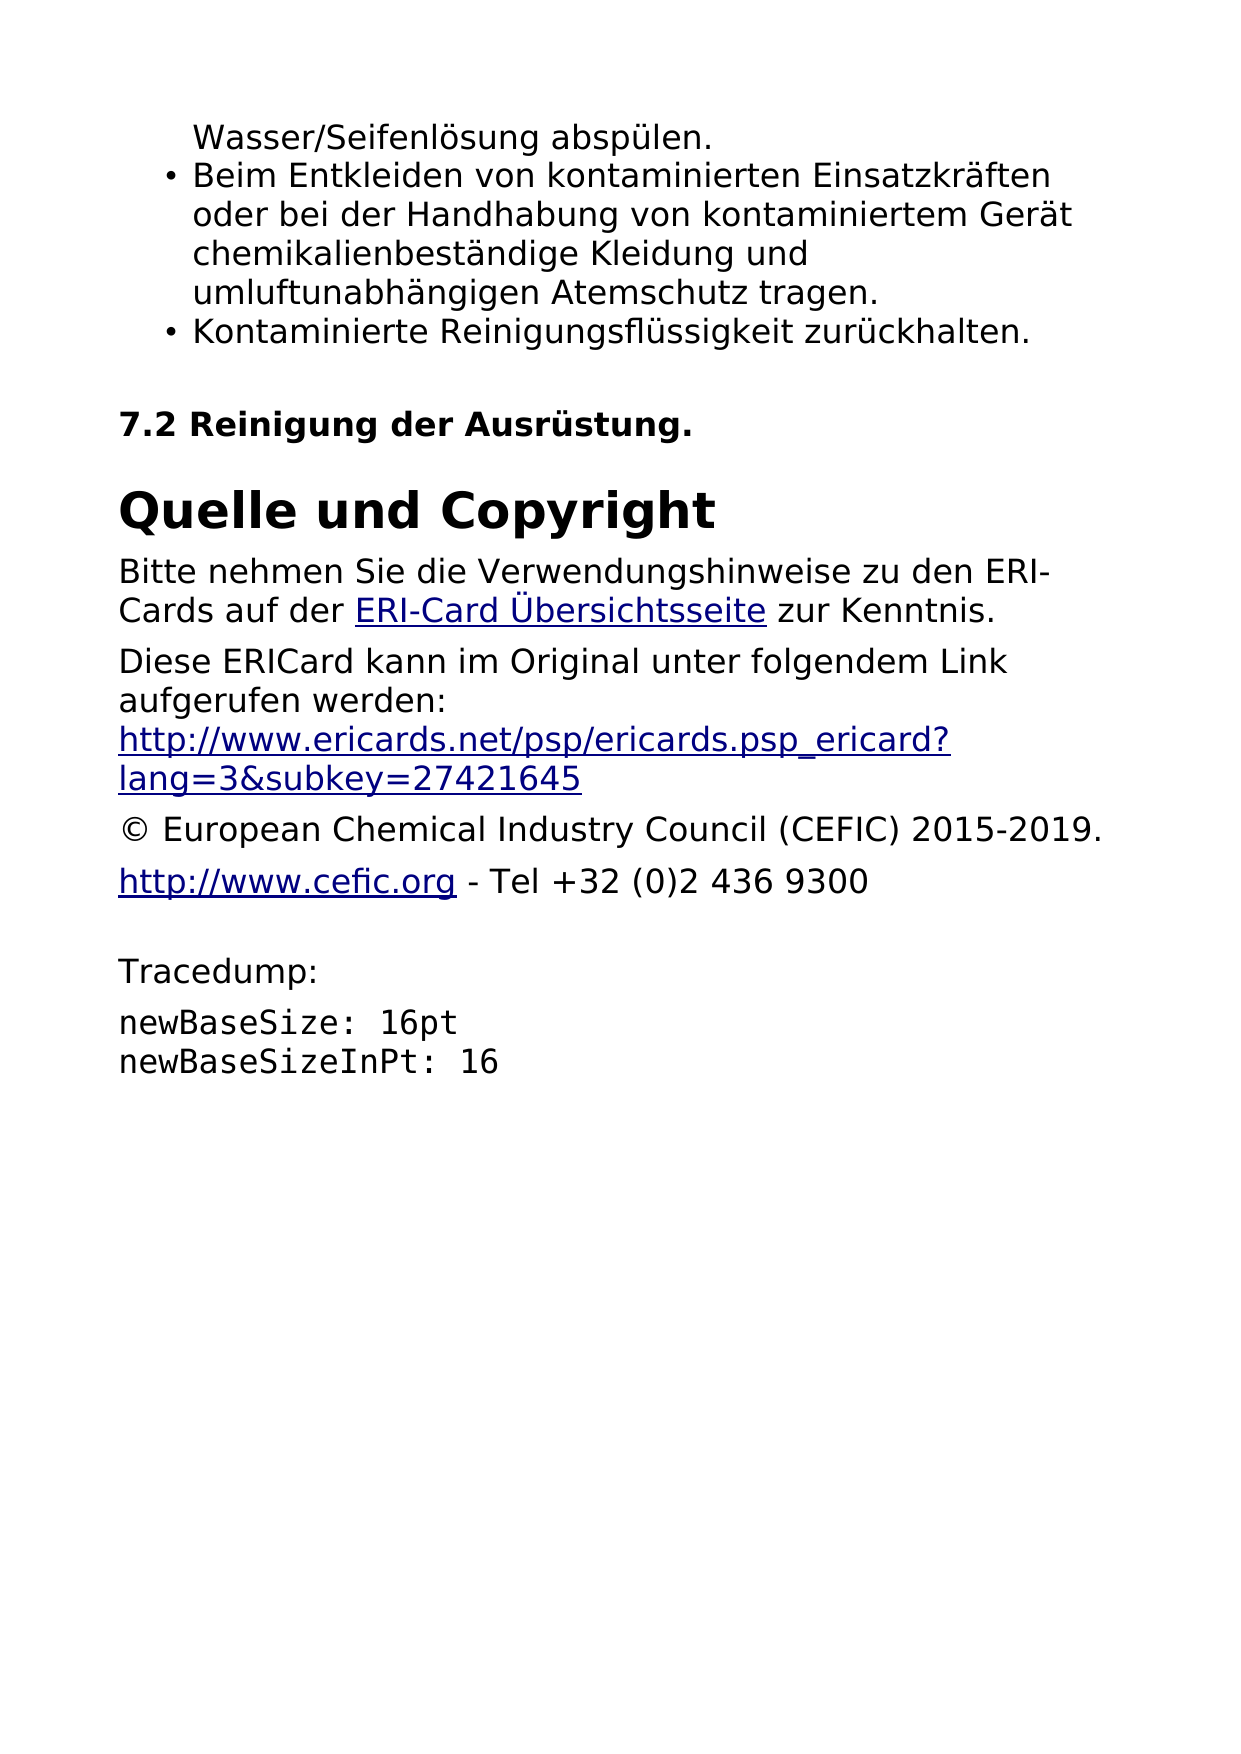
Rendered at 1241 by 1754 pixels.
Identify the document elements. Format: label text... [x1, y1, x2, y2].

text Diese ERICard kann im Original unter folgendem Link aufgerufen werden: http://www.ericards.net/psp/ericards.psp_ericard?lang=3&subkey=27421645 [118, 643, 1122, 798]
list Beim Entkleiden von kontaminierten Einsatzkräften oder bei der Handhabung von kontaminiertem Gerät chemikalienbeständige Kleidung und umluftunabhängigen Atemschutz tragen. [177, 157, 1122, 312]
text newBaseSize: 16pt newBaseSizeInPt: 16 [118, 1004, 1122, 1082]
subtitle 7.2 Reinigung der Ausrüstung. [118, 406, 1122, 444]
text Bitte nehmen Sie die Verwendungshinweise zu den ERI-Cards auf der ERI-Card Übersichtsseite zur Kenntnis. [118, 553, 1122, 631]
list Kontaminierte Reinigungsflüssigkeit zurückhalten. [177, 312, 1122, 351]
text © European Chemical Industry Council (CEFIC) 2015-2019. [118, 811, 1122, 850]
subtitle Quelle und Copyright [118, 482, 1122, 540]
text Tracedump: [118, 914, 1122, 991]
text http://www.cefic.org - Tel +32 (0)2 436 9300 [118, 862, 1122, 901]
list Wasser/Seifenlösung abspülen. [177, 118, 1122, 157]
